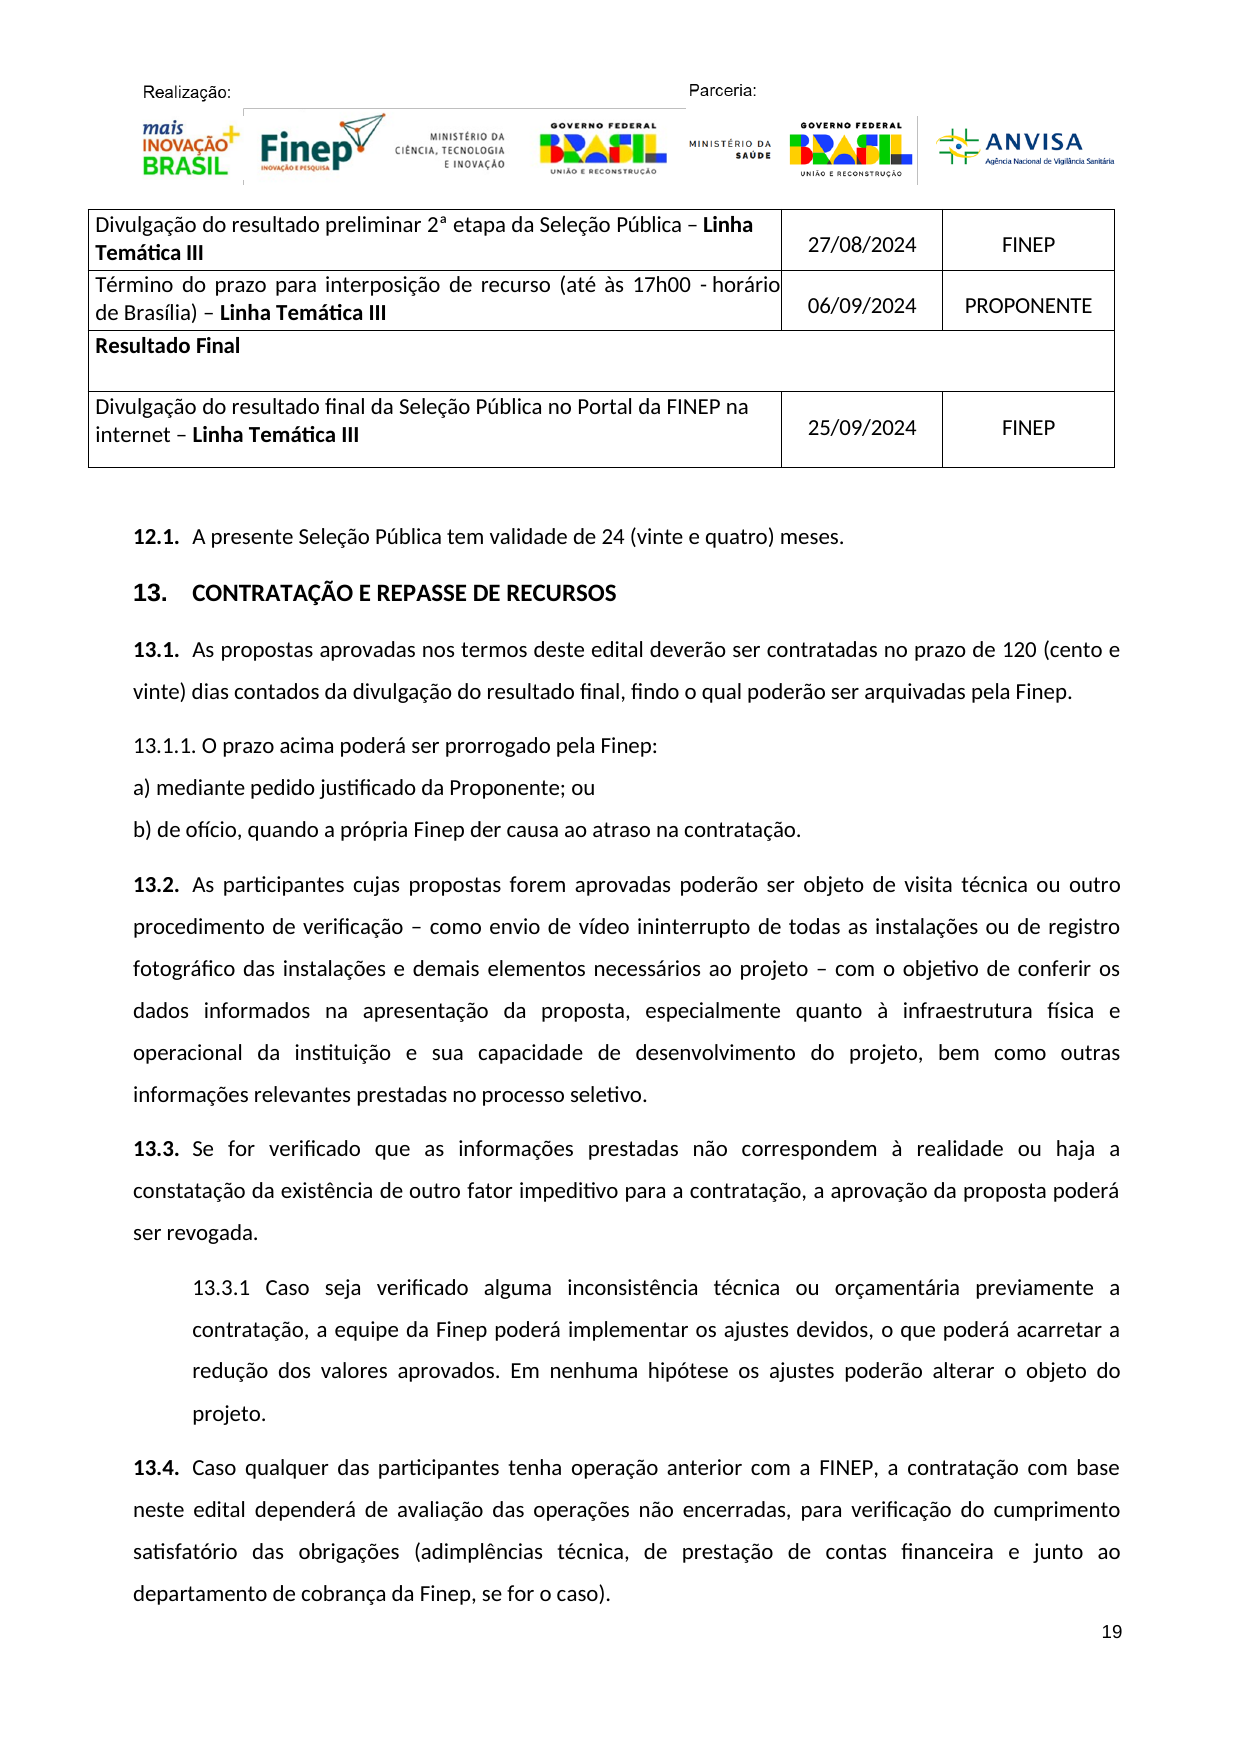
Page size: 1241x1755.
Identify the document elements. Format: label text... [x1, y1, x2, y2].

table_cell 27/08/2024 [782, 210, 942, 269]
list As propostas aprovadas nos termos deste edital deverão ser contratadas no prazo de 120 (cento e vinte) dias contados da divulgação do resultado final, findo o qual poderão ser arquivadas pela Finep. [133, 635, 1122, 705]
table_cell Término do prazo para interposição de recurso (até às 17h00 - horário de Brasília) – Linha Temática III [89, 271, 781, 330]
table_cell Resultado Final [89, 331, 781, 391]
table_cell [781, 331, 943, 391]
table_cell Divulgação do resultado final da Seleção Pública no Portal da FINEP na internet – Linha Temática III [89, 392, 781, 467]
text b) de ofício, quando a própria Finep der causa ao atraso na contratação. [133, 815, 1122, 843]
table_cell 25/09/2024 [782, 392, 942, 467]
table_cell [943, 331, 1114, 391]
table_cell 06/09/2024 [782, 271, 942, 330]
table_cell FINEP [943, 210, 1114, 269]
table_cell Divulgação do resultado preliminar 2ª etapa da Seleção Pública – Linha Temática III [89, 210, 781, 269]
list Se for verificado que as informações prestadas não correspondem à realidade ou haja a constatação da existência de outro fator impeditivo para a contratação, a aprovação da proposta poderá ser revogada. [133, 1134, 1122, 1246]
list Caso qualquer das participantes tenha operação anterior com a FINEP, a contratação com base neste edital dependerá de avaliação das operações não encerradas, para verificação do cumprimento satisfatório das obrigações (adimplências técnica, de prestação de contas financeira e junto ao departamento de cobrança da Finep, se for o caso). [133, 1453, 1122, 1607]
list CONTRATAÇÃO E REPASSE DE RECURSOS [133, 577, 1122, 607]
table_cell FINEP [943, 392, 1114, 467]
text a) mediante pedido justificado da Proponente; ou [133, 773, 1122, 801]
list 13.3.1 Caso seja verificado alguma inconsistência técnica ou orçamentária previamente a contratação, a equipe da Finep poderá implementar os ajustes devidos, o que poderá acarretar a redução dos valores aprovados. Em nenhuma hipótese os ajustes poderão alterar o objeto do projeto. [192, 1273, 1122, 1427]
list A presente Seleção Pública tem validade de 24 (vinte e quatro) meses. [133, 522, 1122, 550]
table_cell PROPONENTE [943, 271, 1114, 330]
text 13.1.1. O prazo acima poderá ser prorrogado pela Finep: [133, 731, 1122, 759]
list As participantes cujas propostas forem aprovadas poderão ser objeto de visita técnica ou outro procedimento de verificação – como envio de vídeo ininterrupto de todas as instalações ou de registro fotográfico das instalações e demais elementos necessários ao projeto – com o objetivo de conferir os dados informados na apresentação da proposta, especialmente quanto à infraestrutura física e operacional da instituição e sua capacidade de desenvolvimento do projeto, bem como outras informações relevantes prestadas no processo seletivo. [133, 870, 1122, 1108]
